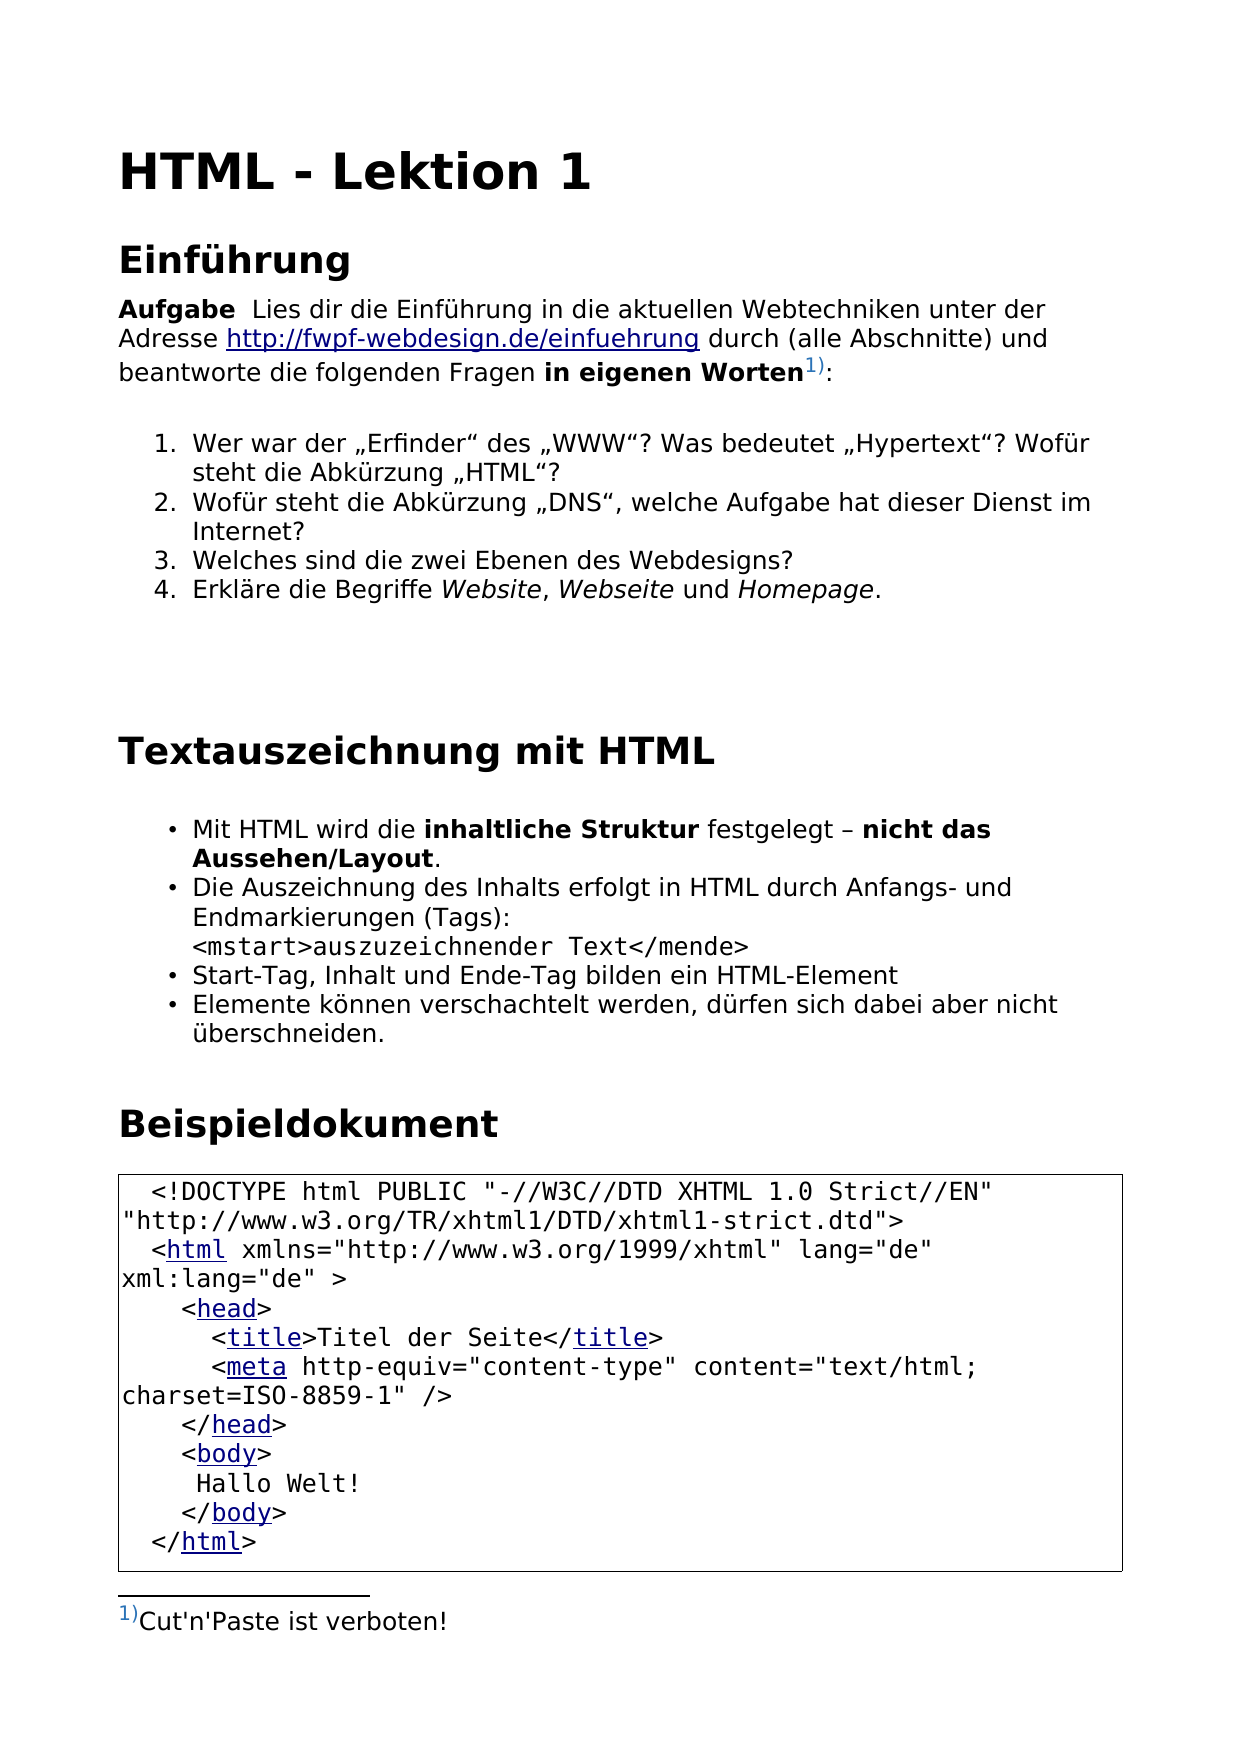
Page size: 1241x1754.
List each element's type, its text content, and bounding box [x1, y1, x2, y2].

list Start-Tag, Inhalt und Ende-Tag bilden ein HTML-Element [177, 961, 1122, 990]
subtitle Einführung [118, 239, 1122, 282]
subtitle Textauszeichnung mit HTML [118, 730, 1122, 773]
text Aufgabe Lies dir die Einführung in die aktuellen Webtechniken unter der Adresse http://fwpf-webdesign.de/einfuehrung durch (alle Abschnitte) und beantworte die folgenden Fragen in eigenen Worten: [118, 295, 1122, 387]
subtitle HTML - Lektion 1 [118, 143, 1122, 201]
subtitle Beispieldokument [118, 1103, 1122, 1147]
list Wofür steht die Abkürzung „DNS“, welche Aufgabe hat dieser Dienst im Internet? [177, 488, 1122, 546]
table_header <!DOCTYPE html PUBLIC "-//W3C//DTD XHTML 1.0 Strict//EN" "http://www.w3.org/TR/xhtml1/DTD/xhtml1-strict.dtd"> <html xmlns="http://www.w3.org/1999/xhtml" lang="de" xml:lang="de" > <head> <title>Titel der Seite</title> <meta http-equiv="content-type" content="text/html; charset=ISO-8859-1" /> </head> <body> Hallo Welt! </body> </html> [119, 1175, 1122, 1571]
list Mit HTML wird die inhaltliche Struktur festgelegt – nicht das Aussehen/Layout. [177, 815, 1122, 874]
text Cut'n'Paste ist verboten! [118, 1602, 1122, 1636]
list Erkläre die Begriffe Website, Webseite und Homepage. [177, 575, 1122, 604]
list Welches sind die zwei Ebenen des Webdesigns? [177, 546, 1122, 575]
list Elemente können verschachtelt werden, dürfen sich dabei aber nicht überschneiden. [177, 990, 1122, 1049]
list Wer war der „Erfinder“ des „WWW“? Was bedeutet „Hypertext“? Wofür steht die Abkürzung „HTML“? [177, 429, 1122, 488]
list Die Auszeichnung des Inhalts erfolgt in HTML durch Anfangs- und Endmarkierungen (Tags): <mstart>auszuzeichnender Text</mende> [177, 874, 1122, 961]
